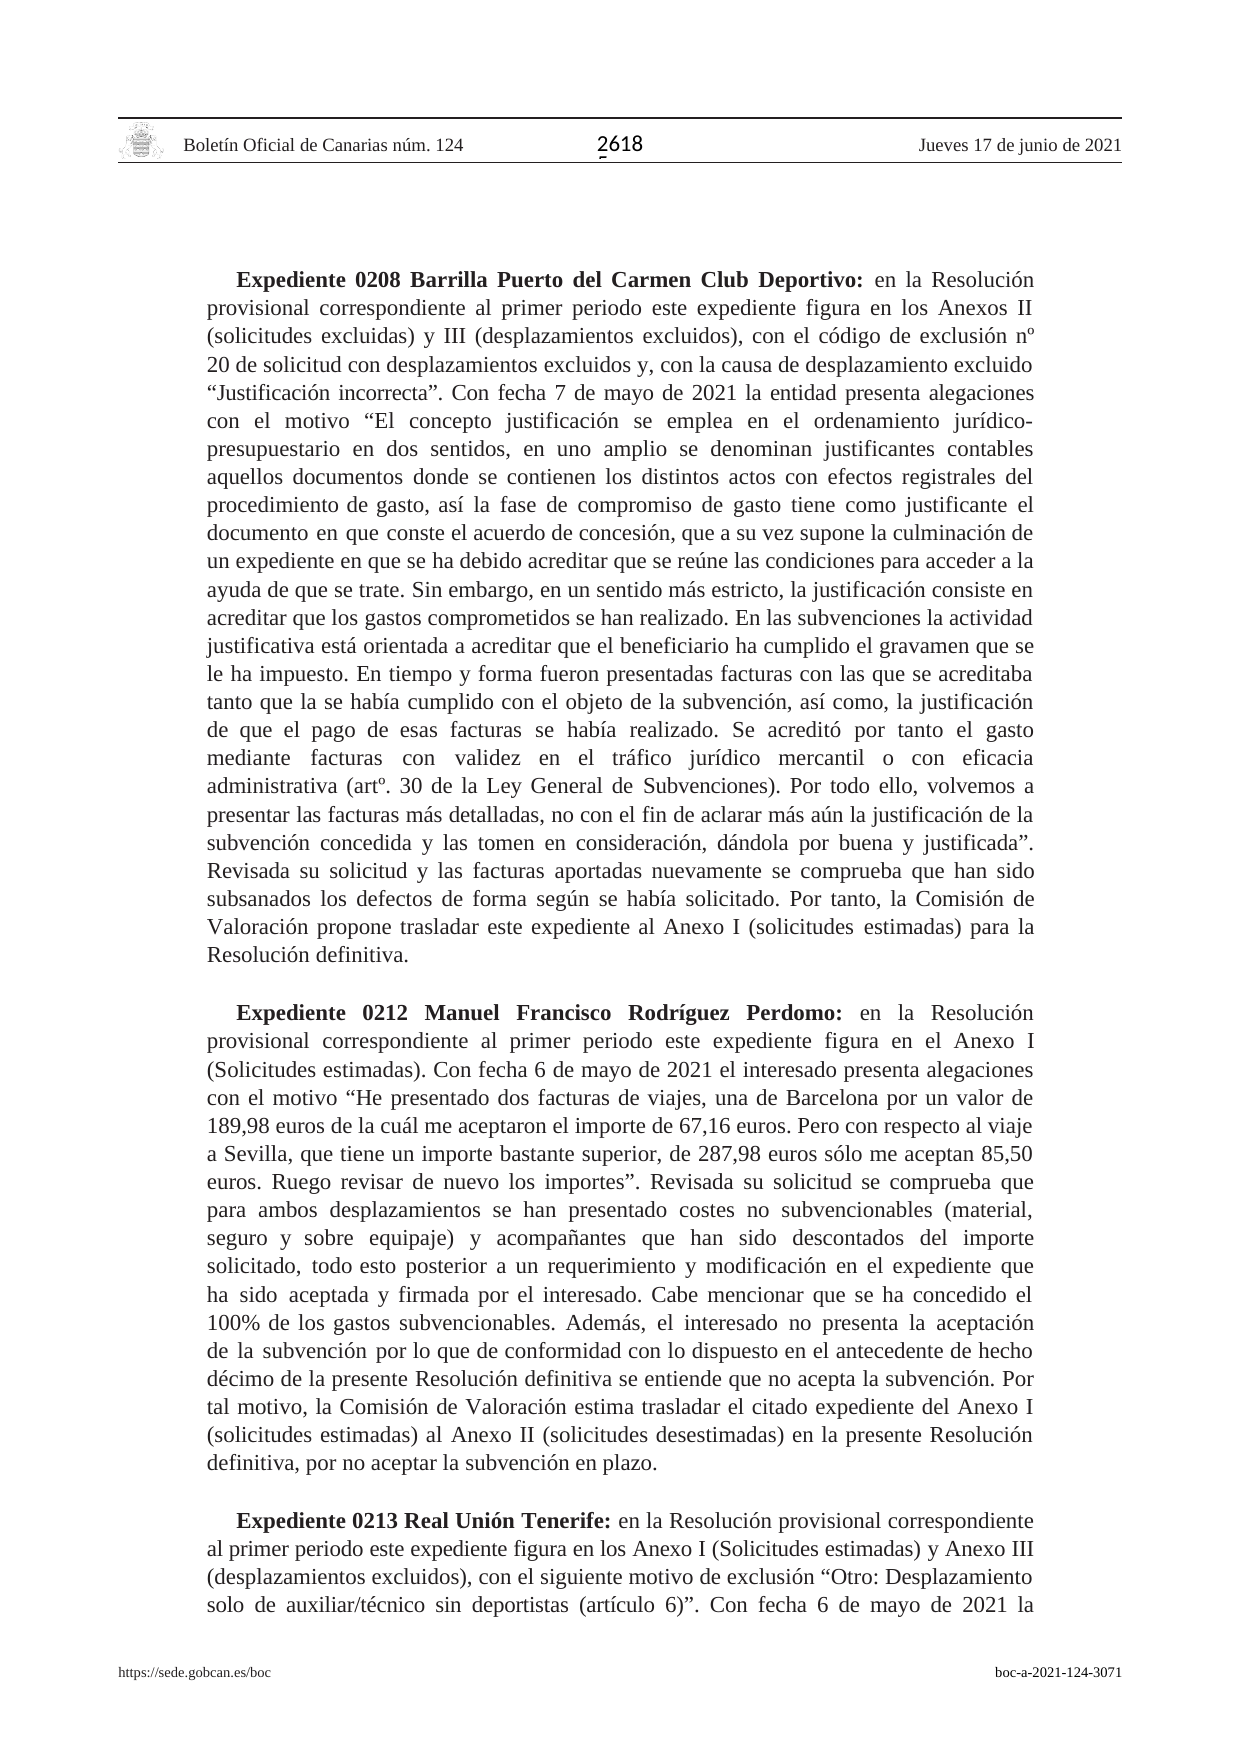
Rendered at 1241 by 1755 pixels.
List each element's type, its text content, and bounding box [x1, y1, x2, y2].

text Expediente 0212 Manuel Francisco Rodríguez Perdomo: en la Resolución provisional correspondiente al primer periodo este expediente figura en el Anexo I (Solicitudes estimadas). Con fecha 6 de mayo de 2021 el interesado presenta alegaciones con el motivo “He presentado dos facturas de viajes, una de Barcelona por un valor de 189,98 euros de la cuál me aceptaron el importe de 67,16 euros. Pero con respecto al viaje a Sevilla, que tiene un importe bastante superior, de 287,98 euros sólo me aceptan 85,50 euros. Ruego revisar de nuevo los importes”. Revisada su solicitud se comprueba que para ambos desplazamientos se han presentado costes no subvencionables (material, seguro y sobre equipaje) y acompañantes que han sido descontados del importe solicitado, todo esto posterior a un requerimiento y modificación en el expediente que ha sido aceptada y firmada por el interesado. Cabe mencionar que se ha concedido el 100% de los gastos subvencionables. Además, el interesado no presenta la aceptación de la subvención por lo que de conformidad con lo dispuesto en el antecedente de hecho décimo de la presente Resolución definitiva se entiende que no acepta la subvención. Por tal motivo, la Comisión de Valoración estima trasladar el citado expediente del Anexo I (solicitudes estimadas) al Anexo II (solicitudes desestimadas) en la presente Resolución definitiva, por no aceptar la subvención en plazo. [207, 999, 1034, 1476]
text Expediente 0208 Barrilla Puerto del Carmen Club Deportivo: en la Resolución provisional correspondiente al primer periodo este expediente figura en los Anexos II (solicitudes excluidas) y III (desplazamientos excluidos), con el código de exclusión nº 20 de solicitud con desplazamientos excluidos y, con la causa de desplazamiento excluido “Justificación incorrecta”. Con fecha 7 de mayo de 2021 la entidad presenta alegaciones con el motivo “El concepto justificación se emplea en el ordenamiento jurídico-presupuestario en dos sentidos, en uno amplio se denominan justificantes contables aquellos documentos donde se contienen los distintos actos con efectos registrales del procedimiento de gasto, así la fase de compromiso de gasto tiene como justificante el documento en que conste el acuerdo de concesión, que a su vez supone la culminación de un expediente en que se ha debido acreditar que se reúne las condiciones para acceder a la ayuda de que se trate. Sin embargo, en un sentido más estricto, la justificación consiste en acreditar que los gastos comprometidos se han realizado. En las subvenciones la actividad justificativa está orientada a acreditar que el beneficiario ha cumplido el gravamen que se le ha impuesto. En tiempo y forma fueron presentadas facturas con las que se acreditaba tanto que la se había cumplido con el objeto de la subvención, así como, la justificación de que el pago de esas facturas se había realizado. Se acreditó por tanto el gasto mediante facturas con validez en el tráfico jurídico mercantil o con eficacia administrativa (artº. 30 de la Ley General de Subvenciones). Por todo ello, volvemos a presentar las facturas más detalladas, no con el fin de aclarar más aún la justificación de la subvención concedida y las tomen en consideración, dándola por buena y justificada”. Revisada su solicitud y las facturas aportadas nuevamente se comprueba que han sido subsanados los defectos de forma según se había solicitado. Por tanto, la Comisión de Valoración propone trasladar este expediente al Anexo I (solicitudes estimadas) para la Resolución definitiva. [207, 266, 1034, 968]
text Expediente 0213 Real Unión Tenerife: en la Resolución provisional correspondiente al primer periodo este expediente figura en los Anexo I (Solicitudes estimadas) y Anexo III (desplazamientos excluidos), con el siguiente motivo de exclusión “Otro: Desplazamiento solo de auxiliar/técnico sin deportistas (artículo 6)”. Con fecha 6 de mayo de 2021 la [207, 1507, 1034, 1617]
